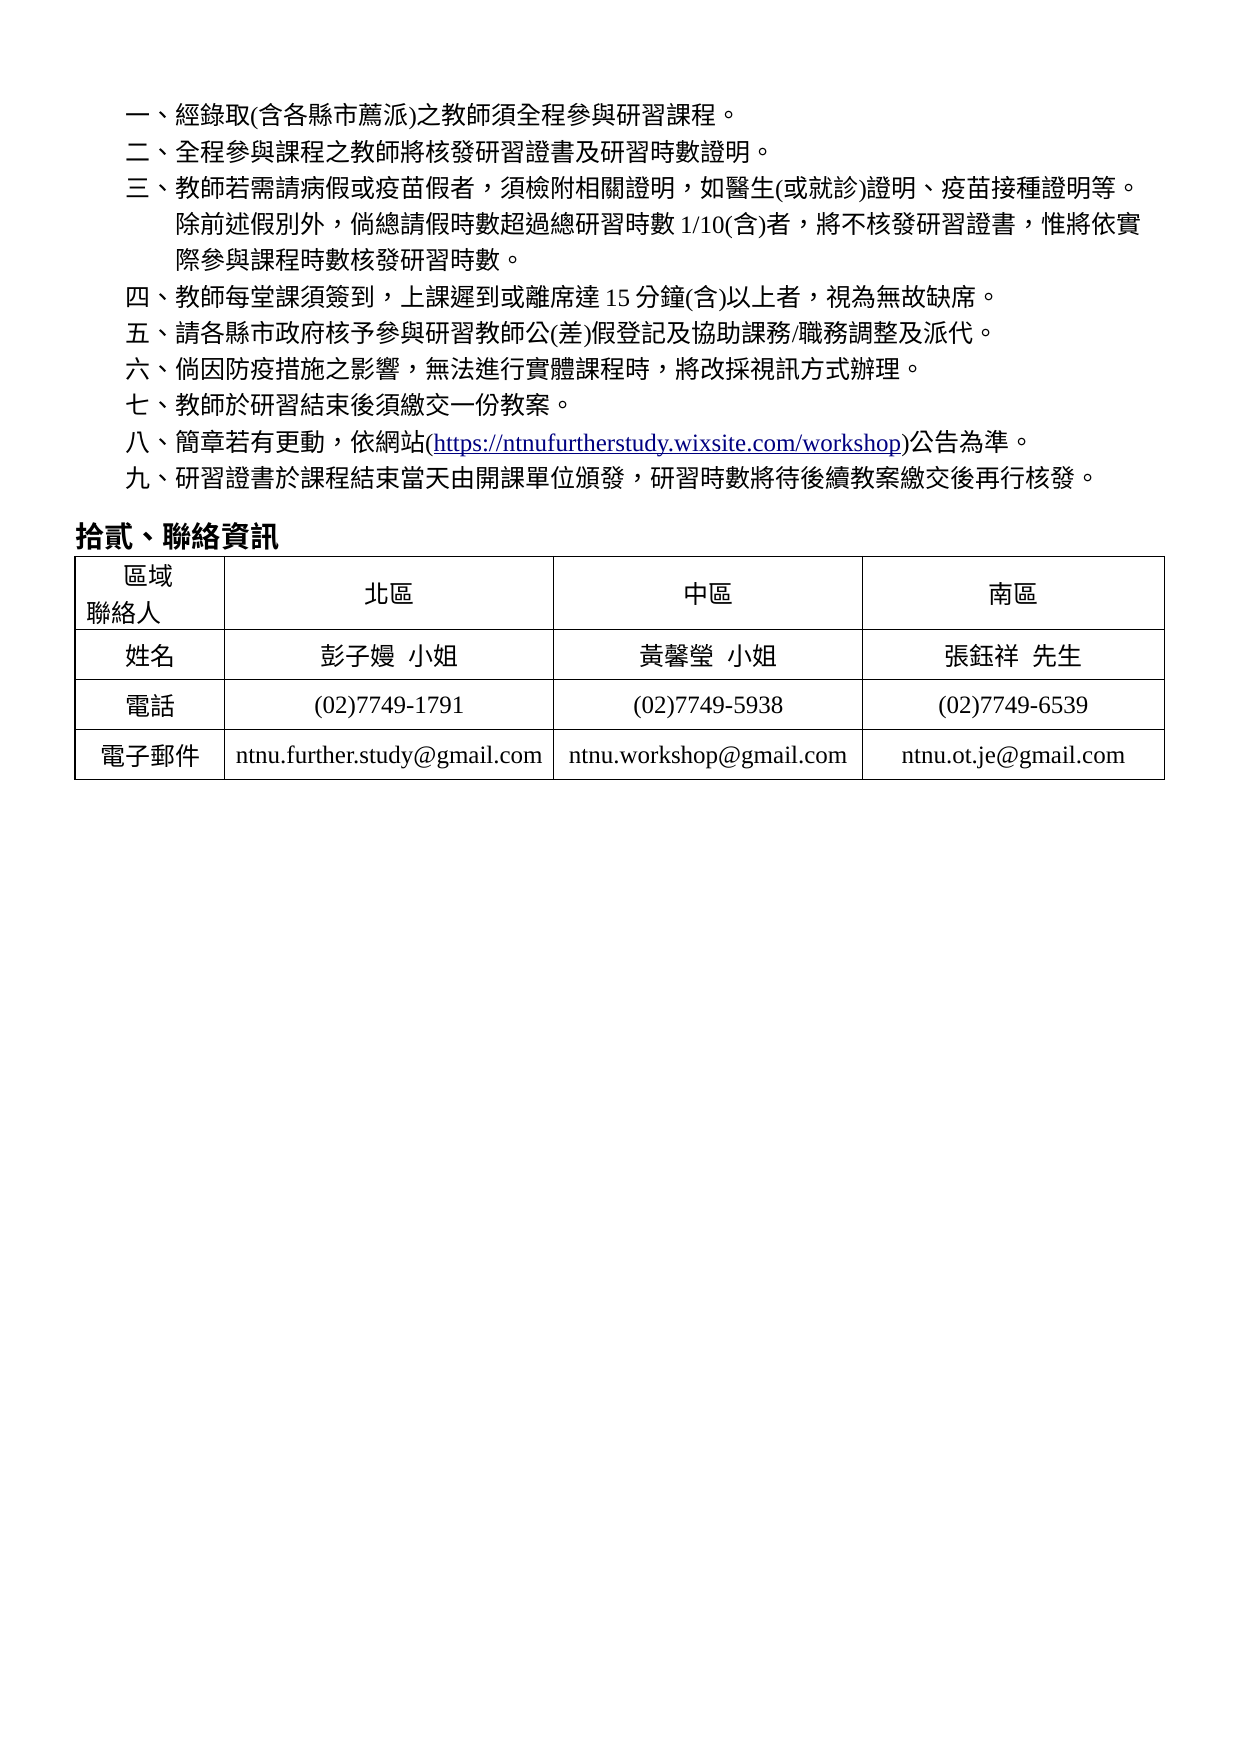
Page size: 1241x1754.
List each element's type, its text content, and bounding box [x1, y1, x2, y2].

table_cell (02)7749-5938 [554, 680, 862, 729]
table_cell 彭子嫚 小姐 [225, 630, 553, 679]
text 一、經錄取(含各縣市薦派)之教師須全程參與研習課程。 [125, 96, 1165, 132]
text 五、請各縣市政府核予參與研習教師公(差)假登記及協助課務/職務調整及派代。 [125, 313, 1165, 349]
table_header 區域 聯絡人 [76, 557, 224, 629]
table_cell ntnu.workshop@gmail.com [554, 730, 862, 779]
text 三、教師若需請病假或疫苗假者，須檢附相關證明，如醫生(或就診)證明、疫苗接種證明等。除前述假別外，倘總請假時數超過總研習時數1/10(含)者，將不核發研習證書，惟將依實際參與課程時數核發研習時數。 [125, 168, 1165, 277]
table_header 中區 [554, 557, 862, 629]
text 二、全程參與課程之教師將核發研習證書及研習時數證明。 [125, 132, 1165, 168]
text 六、倘因防疫措施之影響，無法進行實體課程時，將改採視訊方式辦理。 [125, 349, 1165, 386]
text 七、教師於研習結束後須繳交一份教案。 [125, 386, 1165, 422]
text 拾貳、聯絡資訊 [75, 513, 1165, 556]
table_cell (02)7749-1791 [225, 680, 553, 729]
table_cell 黃馨瑩 小姐 [554, 630, 862, 679]
table_cell ntnu.further.study@gmail.com [225, 730, 553, 779]
table_cell 姓名 [76, 630, 224, 679]
text 四、教師每堂課須簽到，上課遲到或離席達15分鐘(含)以上者，視為無故缺席。 [125, 277, 1165, 313]
table_cell 張鈺祥 先生 [863, 630, 1164, 679]
table_cell (02)7749-6539 [863, 680, 1164, 729]
table_cell 電話 [76, 680, 224, 729]
table_cell 電子郵件 [76, 730, 224, 779]
table_cell ntnu.ot.je@gmail.com [863, 730, 1164, 779]
table_header 南區 [863, 557, 1164, 629]
text 九、研習證書於課程結束當天由開課單位頒發，研習時數將待後續教案繳交後再行核發。 [125, 458, 1165, 494]
text 八、簡章若有更動，依網站(https://ntnufurtherstudy.wixsite.com/workshop)公告為準。 [125, 422, 1165, 458]
table_header 北區 [225, 557, 553, 629]
